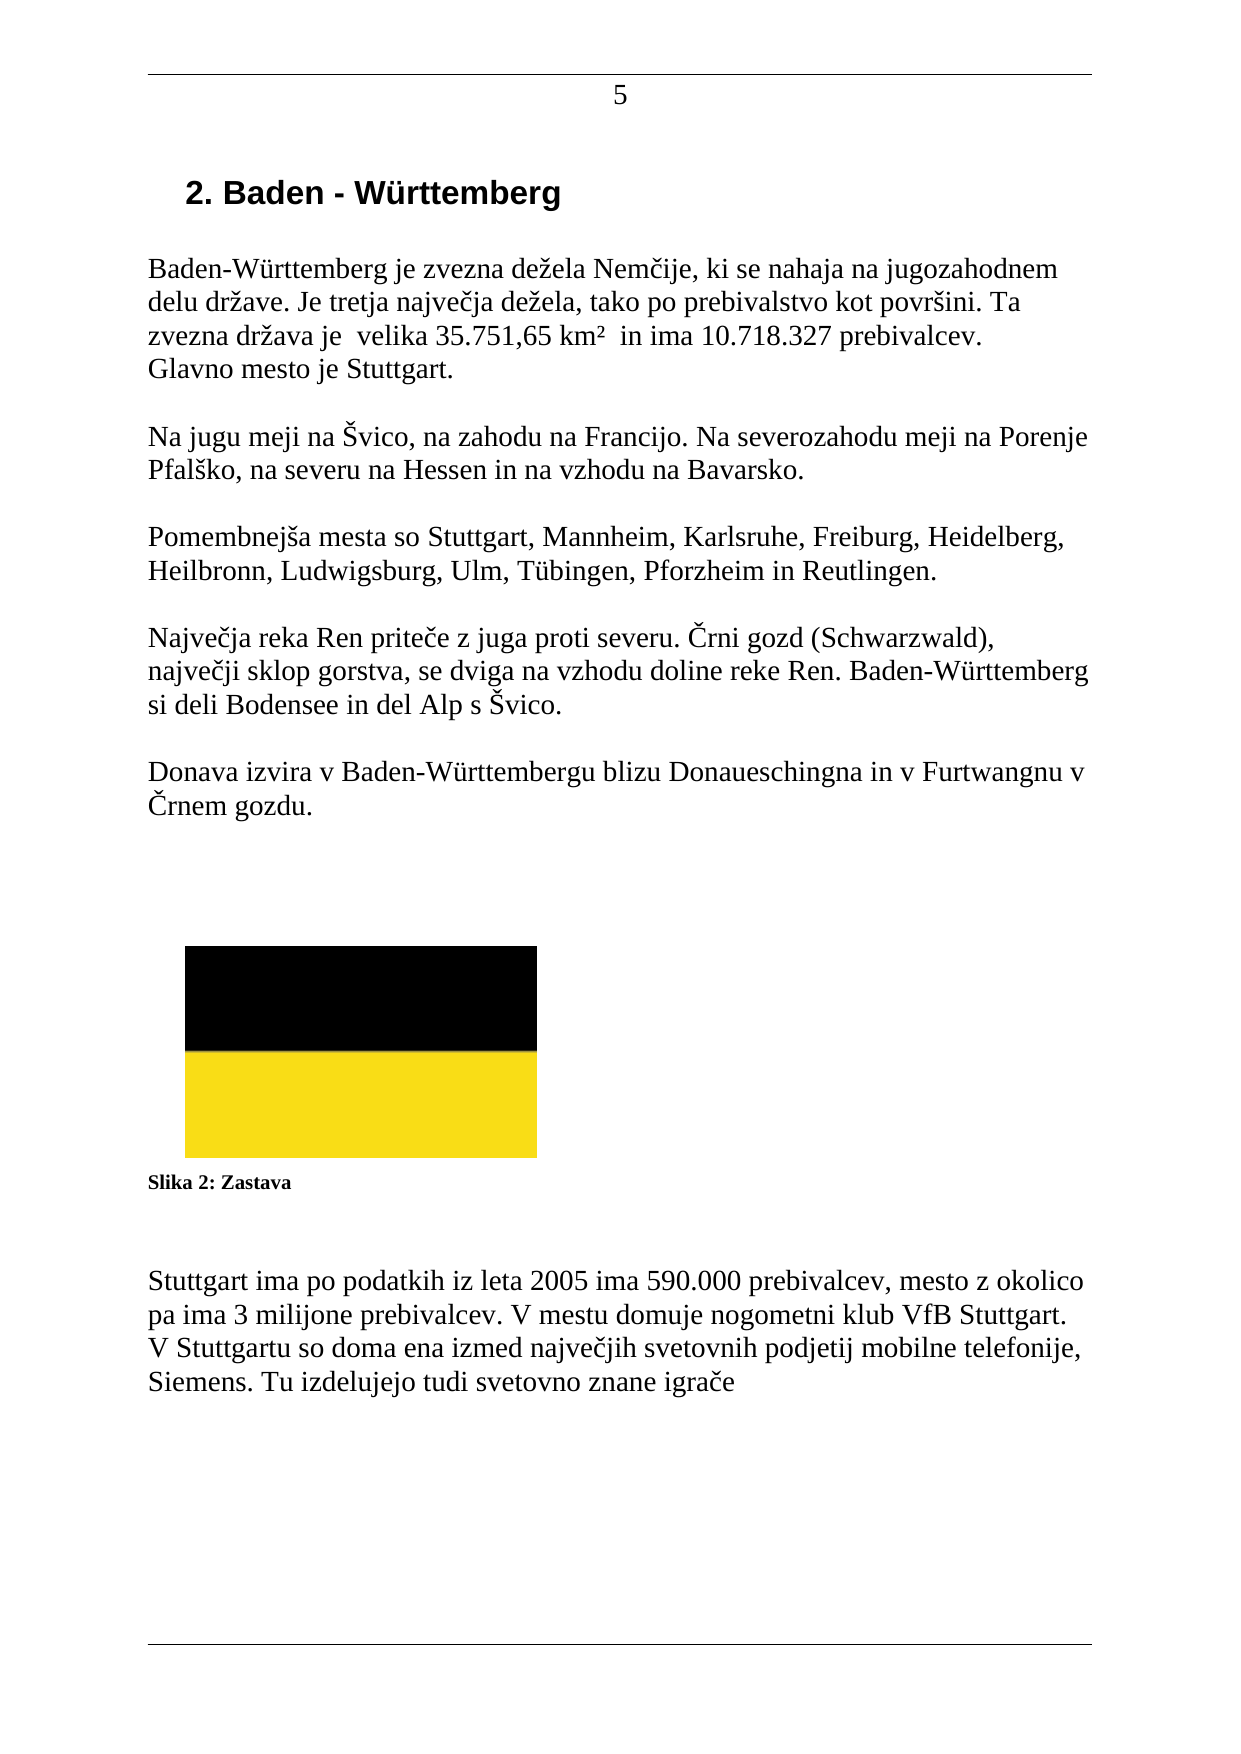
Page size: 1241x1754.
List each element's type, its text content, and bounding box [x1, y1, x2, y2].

text Baden-Württemberg je zvezna dežela Nemčije, ki se nahaja na jugozahodnem delu države. Je tretja največja dežela, tako po prebivalstvo kot površini. Ta zvezna država je velika 35.751,65 km² in ima 10.718.327 prebivalcev. [148, 251, 1092, 352]
subtitle Baden - Württemberg [185, 173, 1092, 211]
text Stuttgart ima po podatkih iz leta 2005 ima 590.000 prebivalcev, mesto z okolico pa ima 3 milijone prebivalcev. V mestu domuje nogometni klub VfB Stuttgart. [148, 1263, 1092, 1331]
text Pomembnejša mesta so Stuttgart, Mannheim, Karlsruhe, Freiburg, Heidelberg, Heilbronn, Ludwigsburg, Ulm, Tübingen, Pforzheim in Reutlingen. [148, 519, 1092, 586]
text Največja reka Ren priteče z juga proti severu. Črni gozd (Schwarzwald), največji sklop gorstva, se dviga na vzhodu doline reke Ren. Baden-Württemberg si deli Bodensee in del Alp s Švico. [148, 620, 1092, 721]
text Slika 2: Zastava [148, 1170, 1092, 1194]
text V Stuttgartu so doma ena izmed največjih svetovnih podjetij mobilne telefonije, Siemens. Tu izdelujejo tudi svetovno znane igrače [148, 1331, 1092, 1398]
text Donava izvira v Baden-Württembergu blizu Donaueschingna in v Furtwangnu v Črnem gozdu. [148, 754, 1092, 821]
picture [185, 946, 537, 1158]
text Na jugu meji na Švico, na zahodu na Francijo. Na severozahodu meji na Porenje Pfalško, na severu na Hessen in na vzhodu na Bavarsko. [148, 419, 1092, 486]
text Glavno mesto je Stuttgart. [148, 352, 1092, 385]
